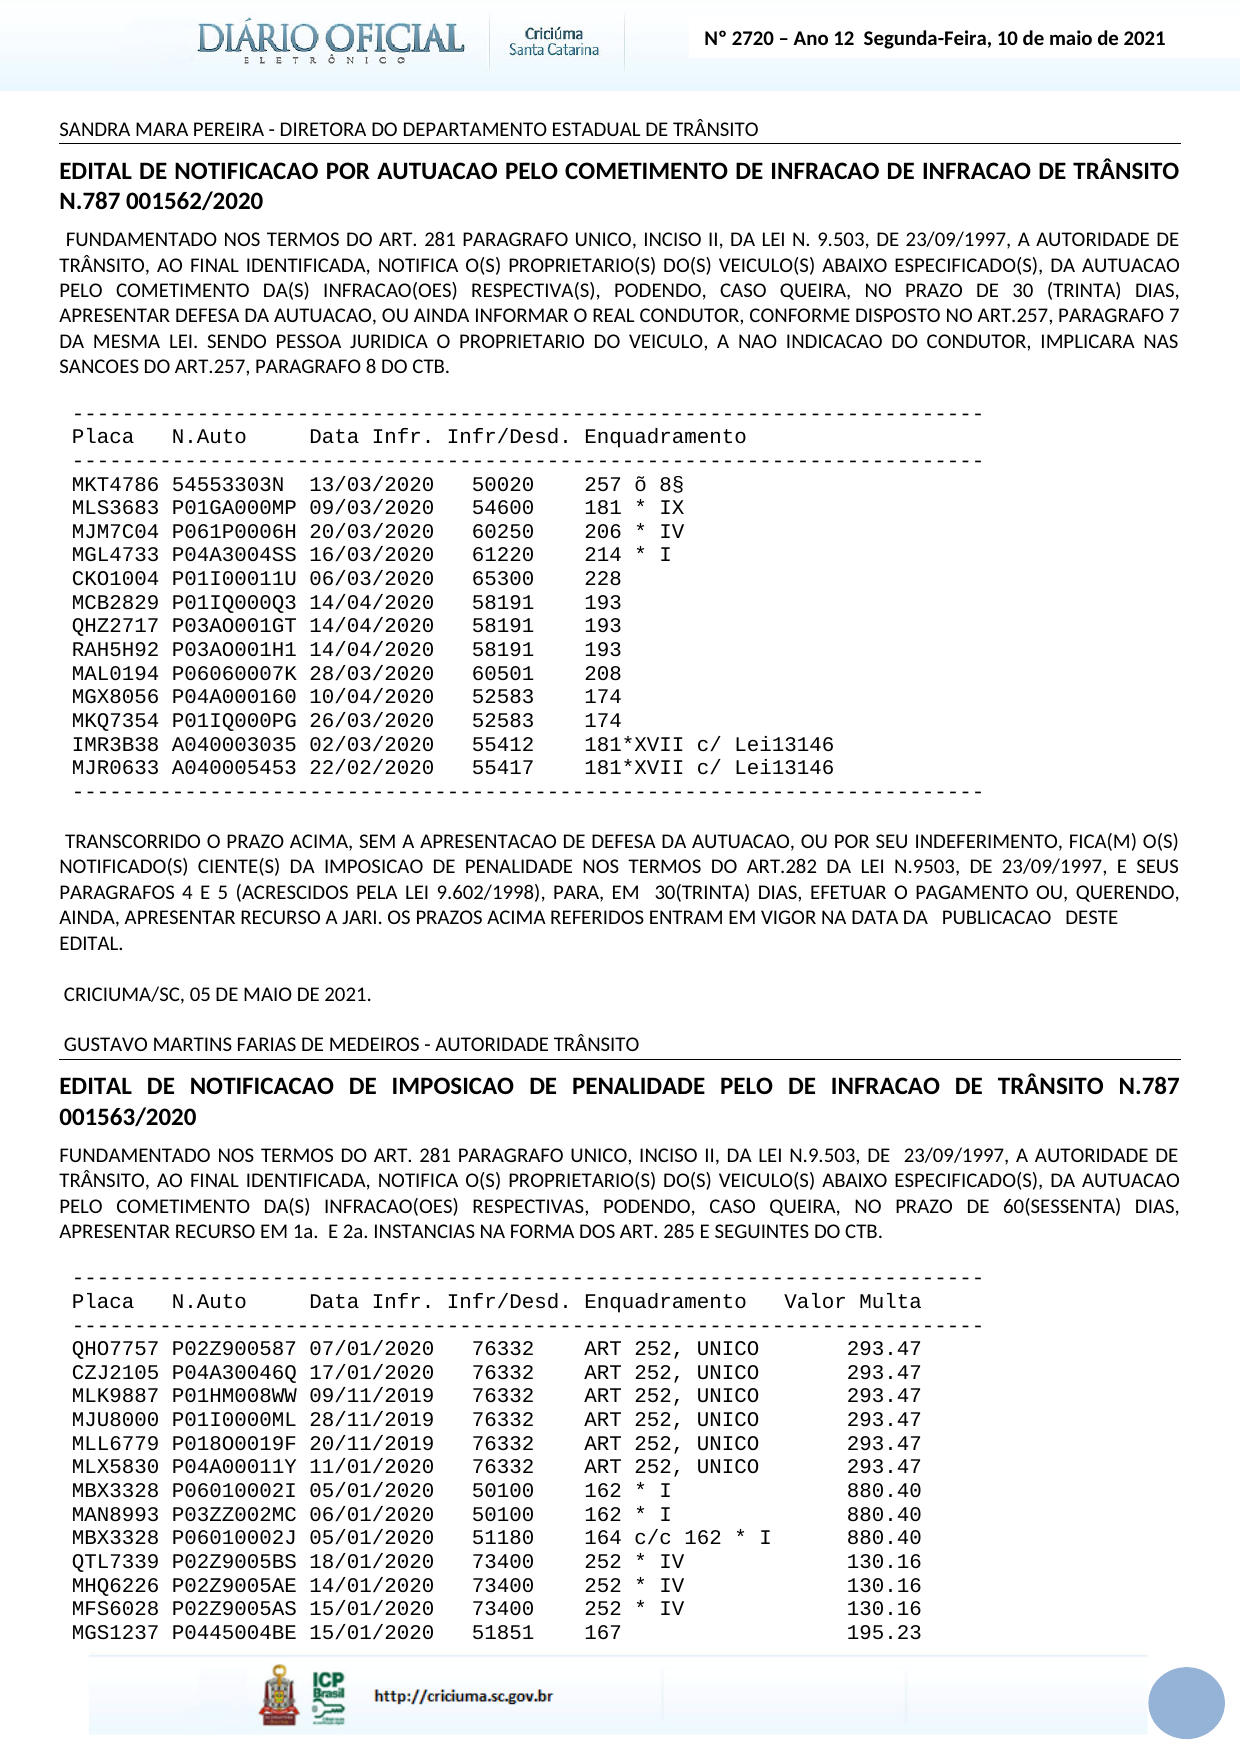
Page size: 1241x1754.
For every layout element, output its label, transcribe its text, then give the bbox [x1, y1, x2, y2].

text EDITAL. [59, 930, 1181, 955]
text MGS1237 P0445004BE 15/01/2020 51851 167 195.23 [59, 1622, 1181, 1646]
text MGX8056 P04A000160 10/04/2020 52583 174 [59, 686, 1181, 710]
text MAN8993 P03ZZ002MC 06/01/2020 50100 162 * I 880.40 [59, 1504, 1181, 1527]
text EDITAL DE NOTIFICACAO POR AUTUACAO PELO COMETIMENTO DE INFRACAO DE INFRACAO DE TRÂNSITO N.787 001562/2020 [59, 155, 1181, 216]
text MCB2829 P01IQ000Q3 14/04/2020 58191 193 [59, 592, 1181, 615]
text RAH5H92 P03AO001H1 14/04/2020 58191 193 [59, 639, 1181, 663]
text Placa N.Auto Data Infr. Infr/Desd. Enquadramento [59, 426, 1181, 450]
text CZJ2105 P04A30046Q 17/01/2020 76332 ART 252, UNICO 293.47 [59, 1362, 1181, 1386]
text MJU8000 P01I0000ML 28/11/2019 76332 ART 252, UNICO 293.47 [59, 1409, 1181, 1433]
text Placa N.Auto Data Infr. Infr/Desd. Enquadramento Valor Multa [59, 1291, 1181, 1314]
text GUSTAVO MARTINS FARIAS DE MEDEIROS - AUTORIDADE TRÂNSITO [59, 1032, 1181, 1059]
text ------------------------------------------------------------------------- [59, 403, 1181, 426]
text MJM7C04 P061P0006H 20/03/2020 60250 206 * IV [59, 521, 1181, 544]
text ------------------------------------------------------------------------- [59, 1267, 1181, 1291]
text QHO7757 P02Z900587 07/01/2020 76332 ART 252, UNICO 293.47 [59, 1338, 1181, 1362]
text QHZ2717 P03AO001GT 14/04/2020 58191 193 [59, 615, 1181, 639]
text MJR0633 A040005453 22/02/2020 55417 181*XVII c/ Lei13146 [59, 757, 1181, 781]
text MLS3683 P01GA000MP 09/03/2020 54600 181 * IX [59, 497, 1181, 521]
text ------------------------------------------------------------------------- [59, 1314, 1181, 1338]
text MHQ6226 P02Z9005AE 14/01/2020 73400 252 * IV 130.16 [59, 1575, 1181, 1598]
text MAL0194 P06060007K 28/03/2020 60501 208 [59, 663, 1181, 686]
text MLL6779 P018O0019F 20/11/2019 76332 ART 252, UNICO 293.47 [59, 1433, 1181, 1456]
text MLX5830 P04A00011Y 11/01/2020 76332 ART 252, UNICO 293.47 [59, 1456, 1181, 1480]
text MKT4786 54553303N 13/03/2020 50020 257 õ 8§ [59, 473, 1181, 497]
text QTL7339 P02Z9005BS 18/01/2020 73400 252 * IV 130.16 [59, 1551, 1181, 1575]
text FUNDAMENTADO NOS TERMOS DO ART. 281 PARAGRAFO UNICO, INCISO II, DA LEI N.9.503, DE 23/09/1997, A AUTORIDADE DE TRÂNSITO, AO FINAL IDENTIFICADA, NOTIFICA O(S) PROPRIETARIO(S) DO(S) VEICULO(S) ABAIXO ESPECIFICADO(S), DA AUTUACAO PELO COMETIMENTO DA(S) INFRACAO(OES) RESPECTIVAS, PODENDO, CASO QUEIRA, NO PRAZO DE 60(SESSENTA) DIAS, APRESENTAR RECURSO EM 1a. E 2a. INSTANCIAS NA FORMA DOS ART. 285 E SEGUINTES DO CTB. [59, 1142, 1181, 1244]
text SANDRA MARA PEREIRA - DIRETORA DO DEPARTAMENTO ESTADUAL DE TRÂNSITO [59, 116, 1181, 143]
text MGL4733 P04A3004SS 16/03/2020 61220 214 * I [59, 544, 1181, 568]
text ------------------------------------------------------------------------- [59, 450, 1181, 473]
text FUNDAMENTADO NOS TERMOS DO ART. 281 PARAGRAFO UNICO, INCISO II, DA LEI N. 9.503, DE 23/09/1997, A AUTORIDADE DE TRÂNSITO, AO FINAL IDENTIFICADA, NOTIFICA O(S) PROPRIETARIO(S) DO(S) VEICULO(S) ABAIXO ESPECIFICADO(S), DA AUTUACAO PELO COMETIMENTO DA(S) INFRACAO(OES) RESPECTIVA(S), PODENDO, CASO QUEIRA, NO PRAZO DE 30 (TRINTA) DIAS, APRESENTAR DEFESA DA AUTUACAO, OU AINDA INFORMAR O REAL CONDUTOR, CONFORME DISPOSTO NO ART.257, PARAGRAFO 7 DA MESMA LEI. SENDO PESSOA JURIDICA O PROPRIETARIO DO VEICULO, A NAO INDICACAO DO CONDUTOR, IMPLICARA NAS SANCOES DO ART.257, PARAGRAFO 8 DO CTB. [59, 226, 1181, 379]
text CKO1004 P01I00011U 06/03/2020 65300 228 [59, 568, 1181, 592]
text MFS6028 P02Z9005AS 15/01/2020 73400 252 * IV 130.16 [59, 1598, 1181, 1622]
text TRANSCORRIDO O PRAZO ACIMA, SEM A APRESENTACAO DE DEFESA DA AUTUACAO, OU POR SEU INDEFERIMENTO, FICA(M) O(S) NOTIFICADO(S) CIENTE(S) DA IMPOSICAO DE PENALIDADE NOS TERMOS DO ART.282 DA LEI N.9503, DE 23/09/1997, E SEUS PARAGRAFOS 4 E 5 (ACRESCIDOS PELA LEI 9.602/1998), PARA, EM 30(TRINTA) DIAS, EFETUAR O PAGAMENTO OU, QUERENDO, AINDA, APRESENTAR RECURSO A JARI. OS PRAZOS ACIMA REFERIDOS ENTRAM EM VIGOR NA DATA DA PUBLICACAO DESTE [59, 828, 1181, 930]
text MBX3328 P06010002I 05/01/2020 50100 162 * I 880.40 [59, 1480, 1181, 1504]
text EDITAL DE NOTIFICACAO DE IMPOSICAO DE PENALIDADE PELO DE INFRACAO DE TRÂNSITO N.787 001563/2020 [59, 1071, 1181, 1132]
text CRICIUMA/SC, 05 DE MAIO DE 2021. [59, 981, 1181, 1006]
text MBX3328 P06010002J 05/01/2020 51180 164 c/c 162 * I 880.40 [59, 1527, 1181, 1551]
text MKQ7354 P01IQ000PG 26/03/2020 52583 174 [59, 710, 1181, 734]
text IMR3B38 A040003035 02/03/2020 55412 181*XVII c/ Lei13146 [59, 734, 1181, 757]
text MLK9887 P01HM008WW 09/11/2019 76332 ART 252, UNICO 293.47 [59, 1386, 1181, 1409]
text ------------------------------------------------------------------------- [59, 781, 1181, 804]
